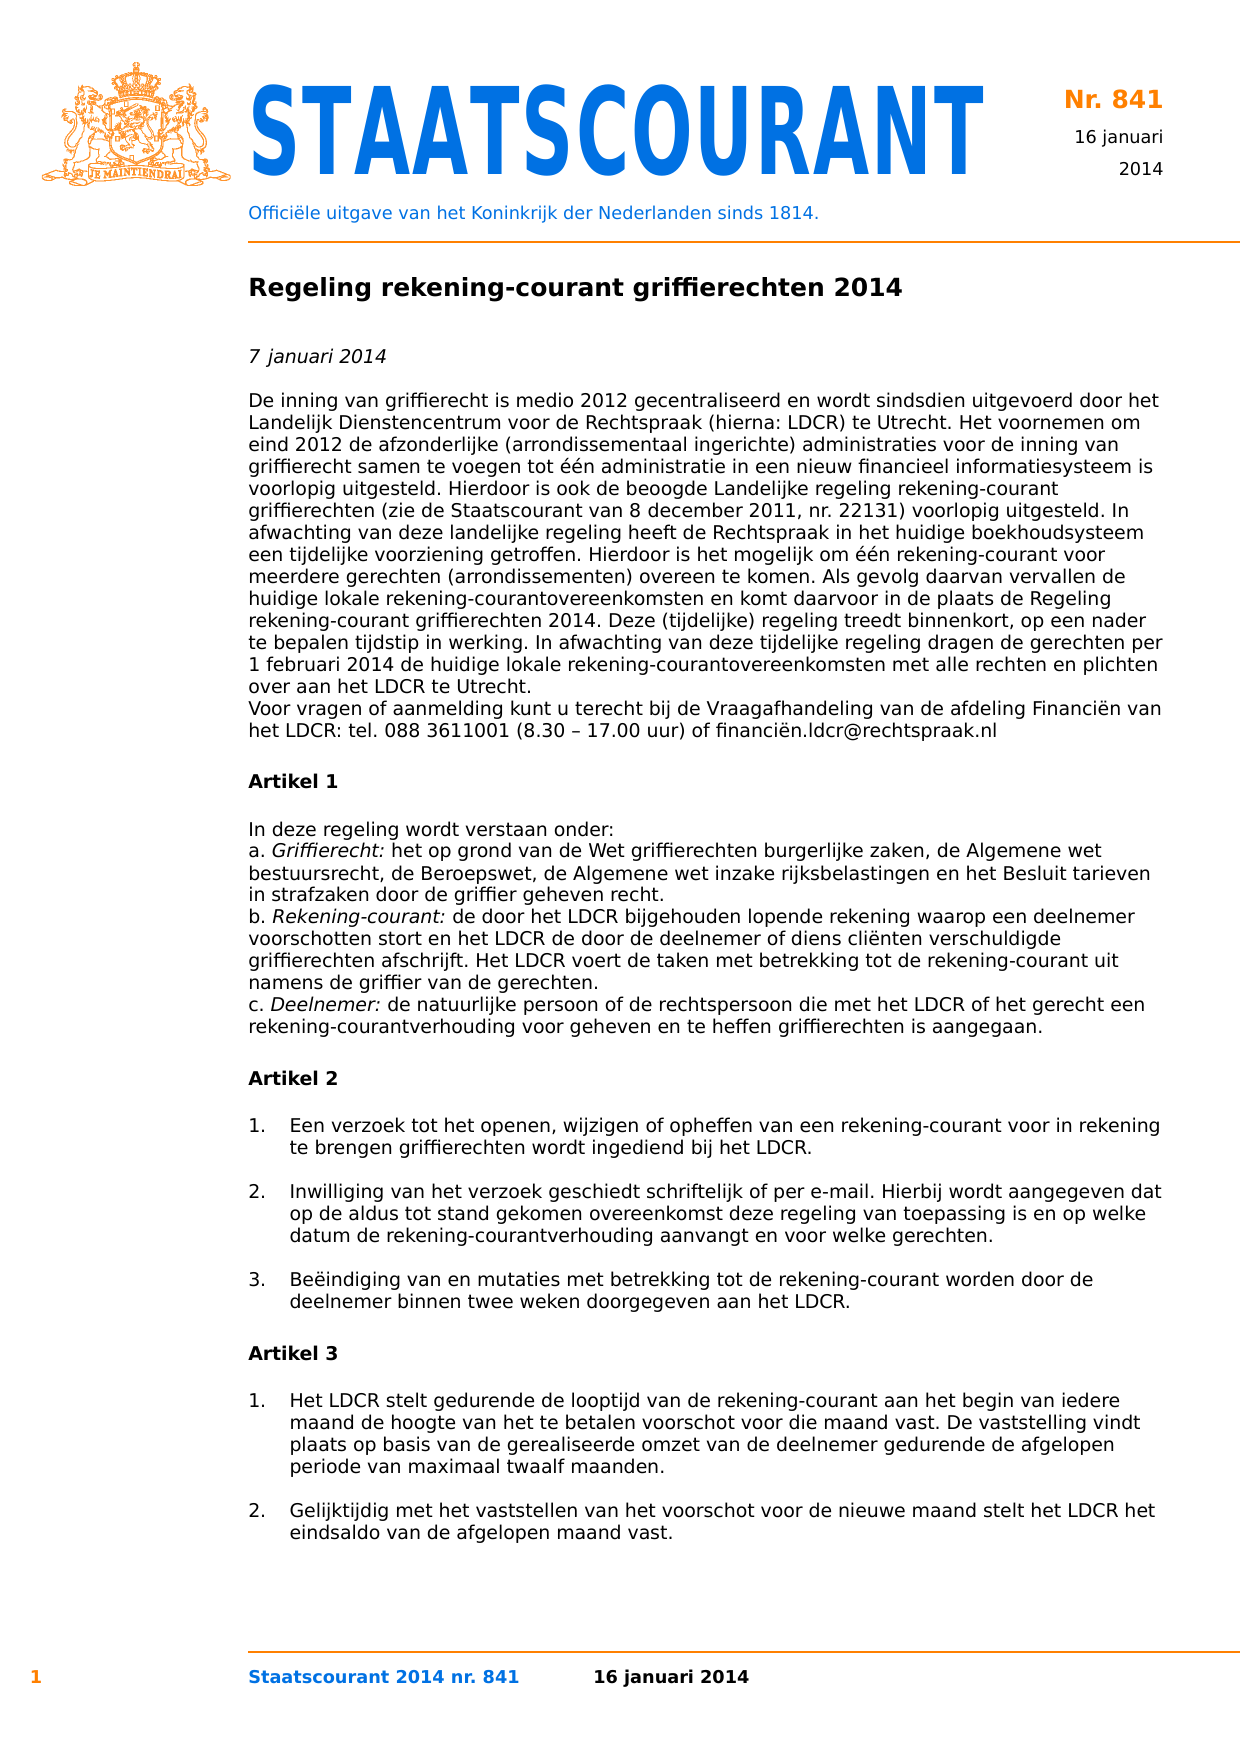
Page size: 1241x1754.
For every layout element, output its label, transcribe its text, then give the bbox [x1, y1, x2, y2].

subtitle Regeling rekening-courant griffierechten 2014 [248, 273, 1163, 302]
text 1. Het LDCR stelt gedurende de looptijd van de rekening-courant aan het begin van iedere maand de hoogte van het te betalen voorschot voor die maand vast. De vaststelling vindt plaats op basis van de gerealiseerde omzet van de deelnemer gedurende de afgelopen periode van maximaal twaalf maanden. [248, 1390, 1163, 1478]
subtitle Artikel 1 [248, 771, 1163, 793]
table_header Nr. 841 [998, 62, 1240, 121]
text b. Rekening-courant: de door het LDCR bijgehouden lopende rekening waarop een deelnemer voorschotten stort en het LDCR de door de deelnemer of diens cliënten verschuldigde griffierechten afschrijft. Het LDCR voert de taken met betrekking tot de rekening-courant uit namens de griffier van de gerechten. [248, 906, 1163, 994]
table_header [25, 62, 248, 241]
text 7 januari 2014 [248, 346, 1163, 368]
picture [41, 62, 231, 186]
table_cell 2014 [998, 153, 1240, 203]
text 3. Beëindiging van en mutaties met betrekking tot de rekening-courant worden door de deelnemer binnen twee weken doorgegeven aan het LDCR. [248, 1269, 1163, 1313]
table_cell Officiële uitgave van het Koninkrijk der Nederlanden sinds 1814. [248, 203, 1240, 241]
text Voor vragen of aanmelding kunt u terecht bij de Vraagafhandeling van de afdeling Financiën van het LDCR: tel. 088 3611001 (8.30 – 17.00 uur) of financiën.ldcr@rechtspraak.nl [248, 697, 1163, 741]
table_cell 16 januari [998, 121, 1240, 153]
text c. Deelnemer: de natuurlijke persoon of de rechtspersoon die met het LDCR of het gerecht een rekening-courantverhouding voor geheven en te heffen griffierechten is aangegaan. [248, 994, 1163, 1038]
text 1. Een verzoek tot het openen, wijzigen of opheffen van een rekening-courant voor in rekening te brengen griffierechten wordt ingediend bij het LDCR. [248, 1115, 1163, 1159]
subtitle Artikel 2 [248, 1068, 1163, 1090]
text 2. Gelijktijdig met het vaststellen van het voorschot voor de nieuwe maand stelt het LDCR het eindsaldo van de afgelopen maand vast. [248, 1499, 1163, 1543]
text In deze regeling wordt verstaan onder: [248, 818, 1163, 840]
text 2. Inwilliging van het verzoek geschiedt schriftelijk of per e-mail. Hierbij wordt aangegeven dat op de aldus tot stand gekomen overeenkomst deze regeling van toepassing is en op welke datum de rekening-courantverhouding aanvangt en voor welke gerechten. [248, 1181, 1163, 1247]
table_header STAATSCOURANT [248, 62, 998, 203]
subtitle Artikel 3 [248, 1343, 1163, 1365]
text a. Griffierecht: het op grond van de Wet griffierechten burgerlijke zaken, de Algemene wet bestuursrecht, de Beroepswet, de Algemene wet inzake rijksbelastingen en het Besluit tarieven in strafzaken door de griffier geheven recht. [248, 840, 1163, 906]
text De inning van griffierecht is medio 2012 gecentraliseerd en wordt sindsdien uitgevoerd door het Landelijk Dienstencentrum voor de Rechtspraak (hierna: LDCR) te Utrecht. Het voornemen om eind 2012 de afzonderlijke (arrondissementaal ingerichte) administraties voor de inning van griffierecht samen te voegen tot één administratie in een nieuw financieel informatiesysteem is voorlopig uitgesteld. Hierdoor is ook de beoogde Landelijke regeling rekening-courant griffierechten (zie de Staatscourant van 8 december 2011, nr. 22131) voorlopig uitgesteld. In afwachting van deze landelijke regeling heeft de Rechtspraak in het huidige boekhoudsysteem een tijdelijke voorziening getroffen. Hierdoor is het mogelijk om één rekening-courant voor meerdere gerechten (arrondissementen) overeen te komen. Als gevolg daarvan vervallen de huidige lokale rekening-courantovereenkomsten en komt daarvoor in de plaats de Regeling rekening-courant griffierechten 2014. Deze (tijdelijke) regeling treedt binnenkort, op een nader te bepalen tijdstip in werking. In afwachting van deze tijdelijke regeling dragen de gerechten per 1 februari 2014 de huidige lokale rekening-courantovereenkomsten met alle rechten en plichten over aan het LDCR te Utrecht. [248, 390, 1163, 697]
